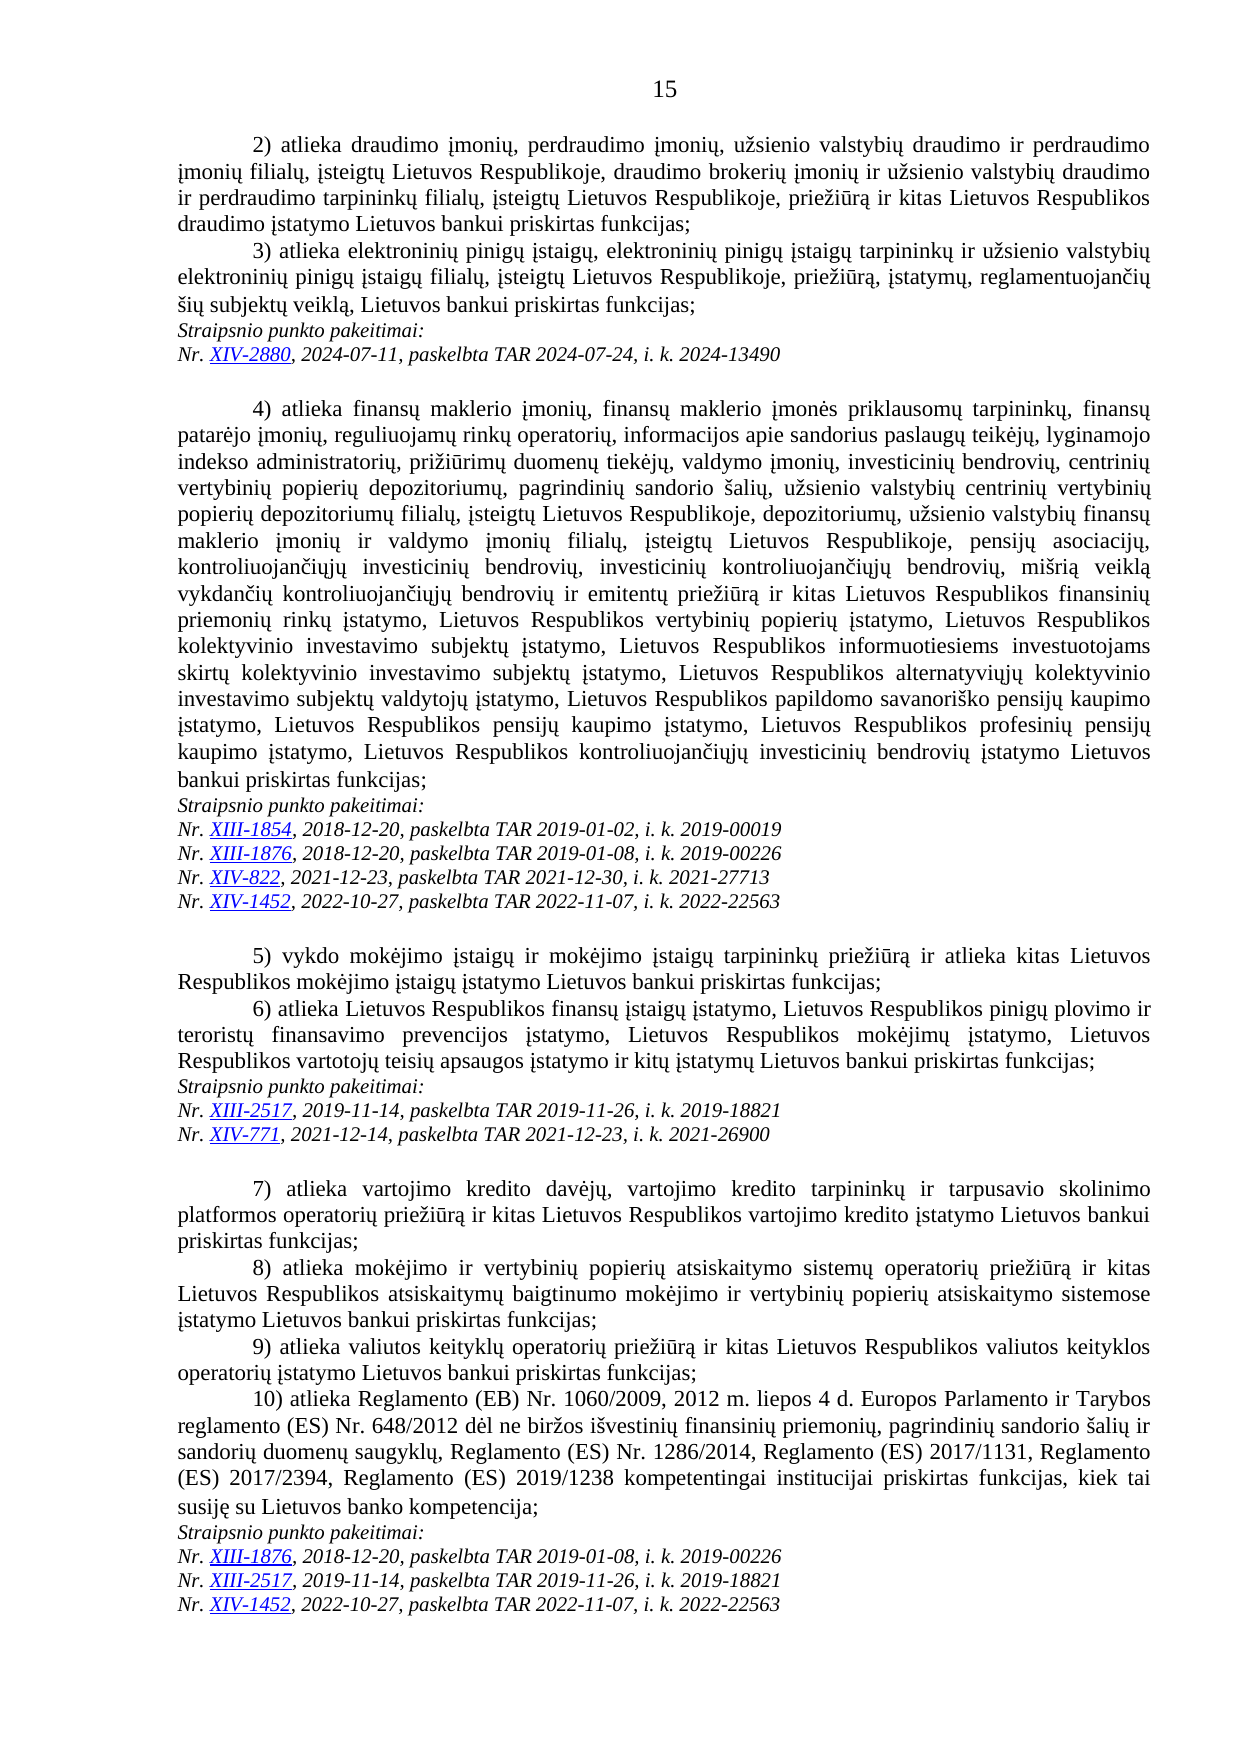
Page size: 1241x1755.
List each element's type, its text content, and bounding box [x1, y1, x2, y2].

text 6) atlieka Lietuvos Respublikos finansų įstaigų įstatymo, Lietuvos Respublikos pinigų plovimo ir teroristų finansavimo prevencijos įstatymo, Lietuvos Respublikos mokėjimų įstatymo, Lietuvos Respublikos vartotojų teisių apsaugos įstatymo ir kitų įstatymų Lietuvos bankui priskirtas funkcijas; [177, 994, 1152, 1074]
text 9) atlieka valiutos keityklų operatorių priežiūrą ir kitas Lietuvos Respublikos valiutos keityklos operatorių įstatymo Lietuvos bankui priskirtas funkcijas; [177, 1333, 1152, 1385]
text Nr. XIII-1876, 2018-12-20, paskelbta TAR 2019-01-08, i. k. 2019-00226 [177, 841, 1152, 865]
text Nr. XIV-771, 2021-12-14, paskelbta TAR 2021-12-23, i. k. 2021-26900 [177, 1122, 1152, 1146]
text Nr. XIII-1876, 2018-12-20, paskelbta TAR 2019-01-08, i. k. 2019-00226 [177, 1544, 1152, 1568]
text Straipsnio punkto pakeitimai: [177, 1519, 1152, 1544]
text Nr. XIII-2517, 2019-11-14, paskelbta TAR 2019-11-26, i. k. 2019-18821 [177, 1098, 1152, 1122]
text Nr. XIV-1452, 2022-10-27, paskelbta TAR 2022-11-07, i. k. 2022-22563 [177, 889, 1152, 913]
text Nr. XIV-2880, 2024-07-11, paskelbta TAR 2024-07-24, i. k. 2024-13490 [177, 342, 1152, 366]
text 2) atlieka draudimo įmonių, perdraudimo įmonių, užsienio valstybių draudimo ir perdraudimo įmonių filialų, įsteigtų Lietuvos Respublikoje, draudimo brokerių įmonių ir užsienio valstybių draudimo ir perdraudimo tarpininkų filialų, įsteigtų Lietuvos Respublikoje, priežiūrą ir kitas Lietuvos Respublikos draudimo įstatymo Lietuvos bankui priskirtas funkcijas; [177, 131, 1152, 237]
text 8) atlieka mokėjimo ir vertybinių popierių atsiskaitymo sistemų operatorių priežiūrą ir kitas Lietuvos Respublikos atsiskaitymų baigtinumo mokėjimo ir vertybinių popierių atsiskaitymo sistemose įstatymo Lietuvos bankui priskirtas funkcijas; [177, 1254, 1152, 1333]
text Nr. XIII-1854, 2018-12-20, paskelbta TAR 2019-01-02, i. k. 2019-00019 [177, 817, 1152, 841]
text Straipsnio punkto pakeitimai: [177, 318, 1152, 342]
text 4) atlieka finansų maklerio įmonių, finansų maklerio įmonės priklausomų tarpininkų, finansų patarėjo įmonių, reguliuojamų rinkų operatorių, informacijos apie sandorius paslaugų teikėjų, lyginamojo indekso administratorių, prižiūrimų duomenų tiekėjų, valdymo įmonių, investicinių bendrovių, centrinių vertybinių popierių depozitoriumų, pagrindinių sandorio šalių, užsienio valstybių centrinių vertybinių popierių depozitoriumų filialų, įsteigtų Lietuvos Respublikoje, depozitoriumų, užsienio valstybių finansų maklerio įmonių ir valdymo įmonių filialų, įsteigtų Lietuvos Respublikoje, pensijų asociacijų, kontroliuojančiųjų investicinių bendrovių, investicinių kontroliuojančiųjų bendrovių, mišrią veiklą vykdančių kontroliuojančiųjų bendrovių ir emitentų priežiūrą ir kitas Lietuvos Respublikos finansinių priemonių rinkų įstatymo, Lietuvos Respublikos vertybinių popierių įstatymo, Lietuvos Respublikos kolektyvinio investavimo subjektų įstatymo, Lietuvos Respublikos informuotiesiems investuotojams skirtų kolektyvinio investavimo subjektų įstatymo, Lietuvos Respublikos alternatyviųjų kolektyvinio investavimo subjektų valdytojų įstatymo, Lietuvos Respublikos papildomo savanoriško pensijų kaupimo įstatymo, Lietuvos Respublikos pensijų kaupimo įstatymo, Lietuvos Respublikos profesinių pensijų kaupimo įstatymo, Lietuvos Respublikos kontroliuojančiųjų investicinių bendrovių įstatymo Lietuvos bankui priskirtas funkcijas; [177, 395, 1152, 793]
text Nr. XIII-2517, 2019-11-14, paskelbta TAR 2019-11-26, i. k. 2019-18821 [177, 1568, 1152, 1592]
text 10) atlieka Reglamento (EB) Nr. 1060/2009, 2012 m. liepos 4 d. Europos Parlamento ir Tarybos reglamento (ES) Nr. 648/2012 dėl ne biržos išvestinių finansinių priemonių, pagrindinių sandorio šalių ir sandorių duomenų saugyklų, Reglamento (ES) Nr. 1286/2014, Reglamento (ES) 2017/1131, Reglamento (ES) 2017/2394, Reglamento (ES) 2019/1238 kompetentingai institucijai priskirtas funkcijas, kiek tai susiję su Lietuvos banko kompetencija; [177, 1385, 1152, 1519]
text 5) vykdo mokėjimo įstaigų ir mokėjimo įstaigų tarpininkų priežiūrą ir atlieka kitas Lietuvos Respublikos mokėjimo įstaigų įstatymo Lietuvos bankui priskirtas funkcijas; [177, 942, 1152, 994]
text 3) atlieka elektroninių pinigų įstaigų, elektroninių pinigų įstaigų tarpininkų ir užsienio valstybių elektroninių pinigų įstaigų filialų, įsteigtų Lietuvos Respublikoje, priežiūrą, įstatymų, reglamentuojančių šių subjektų veiklą, Lietuvos bankui priskirtas funkcijas; [177, 237, 1152, 318]
text 7) atlieka vartojimo kredito davėjų, vartojimo kredito tarpininkų ir tarpusavio skolinimo platformos operatorių priežiūrą ir kitas Lietuvos Respublikos vartojimo kredito įstatymo Lietuvos bankui priskirtas funkcijas; [177, 1174, 1152, 1254]
text Straipsnio punkto pakeitimai: [177, 793, 1152, 817]
text Straipsnio punkto pakeitimai: [177, 1074, 1152, 1098]
text Nr. XIV-822, 2021-12-23, paskelbta TAR 2021-12-30, i. k. 2021-27713 [177, 865, 1152, 889]
text Nr. XIV-1452, 2022-10-27, paskelbta TAR 2022-11-07, i. k. 2022-22563 [177, 1592, 1152, 1616]
